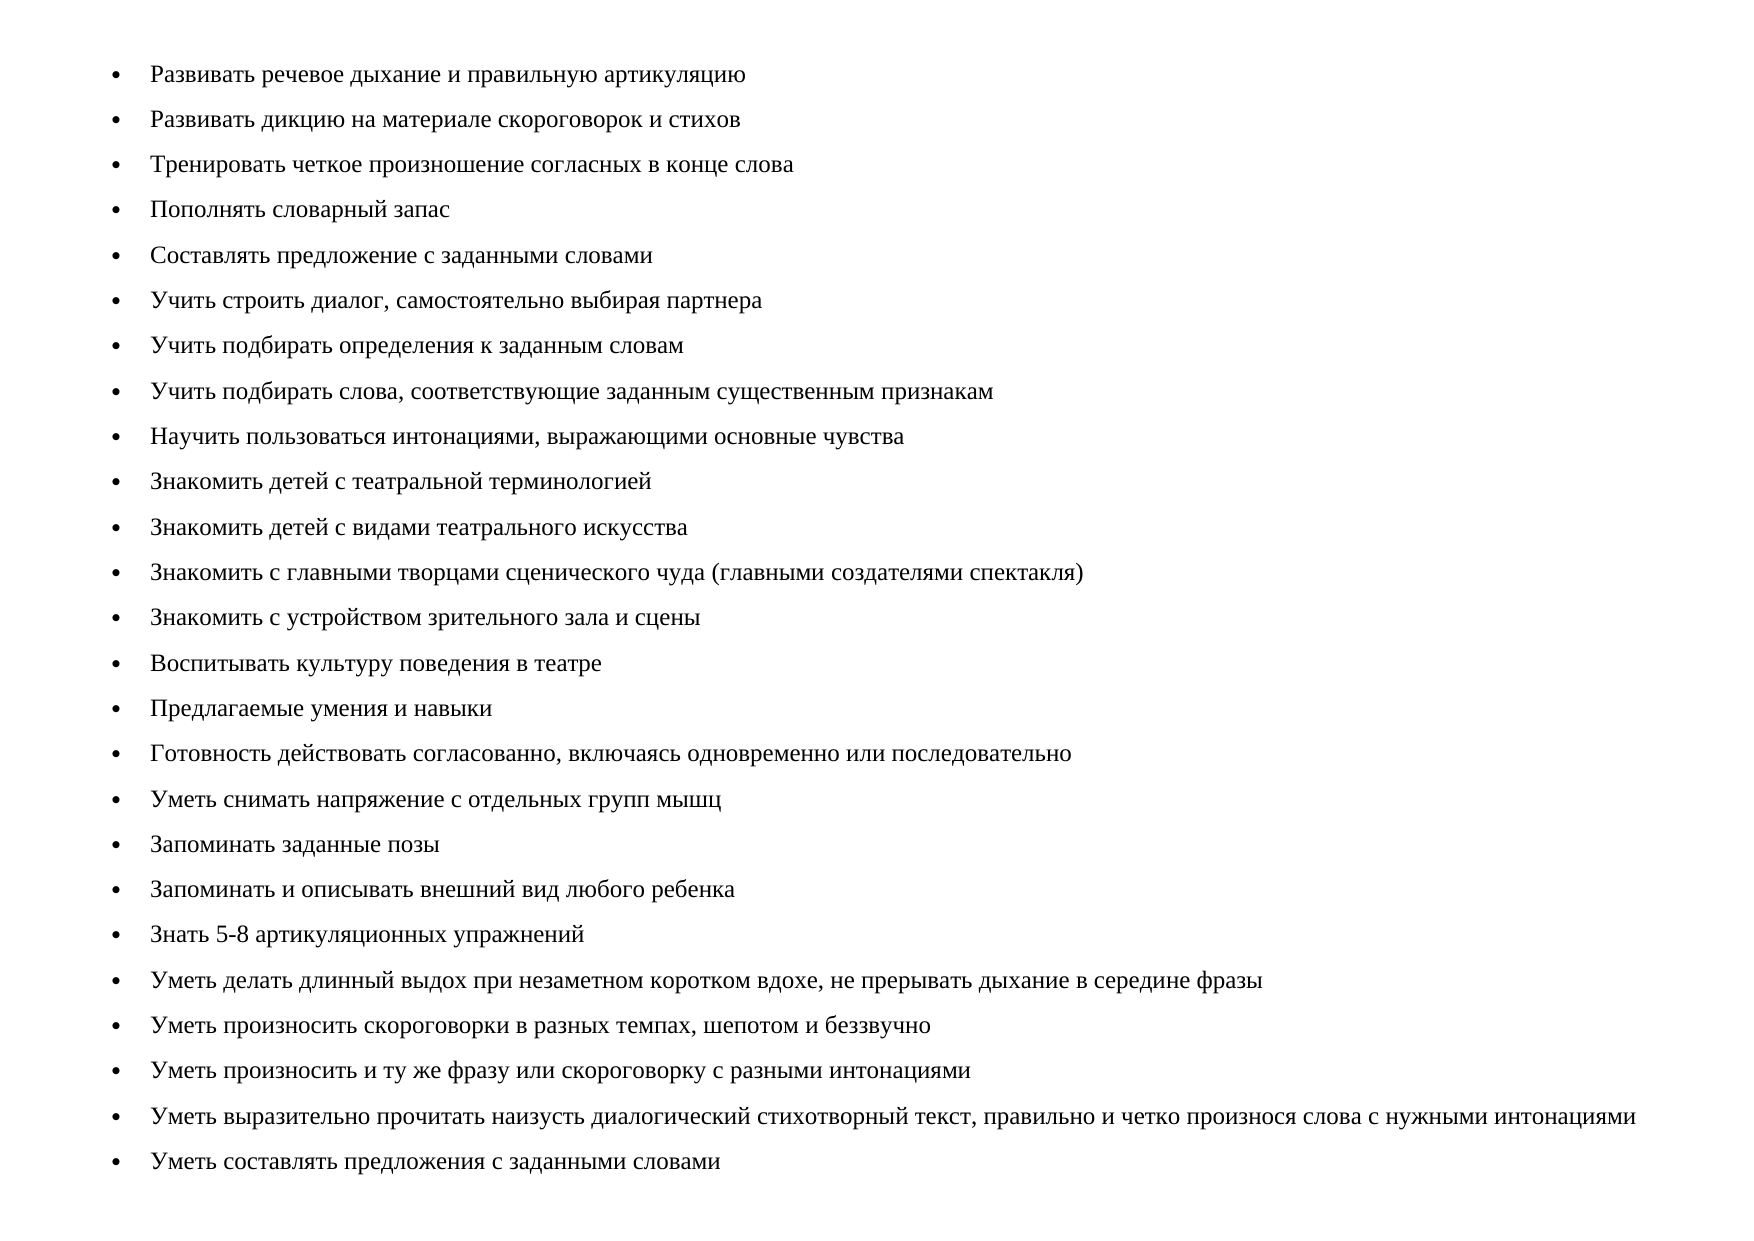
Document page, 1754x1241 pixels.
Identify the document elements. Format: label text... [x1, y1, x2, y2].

list Тренировать четкое произношение согласных в конце слова [112, 147, 1687, 178]
list Готовность действовать согласованно, включаясь одновременно или последовательно [112, 736, 1687, 767]
list Уметь составлять предложения с заданными словами [112, 1144, 1687, 1175]
list Уметь произносить и ту же фразу или скороговорку с разными интонациями [112, 1053, 1687, 1084]
list Знакомить с устройством зрительного зала и сцены [112, 600, 1687, 631]
list Уметь произносить скороговорки в разных темпах, шепотом и беззвучно [112, 1008, 1687, 1039]
list Знакомить детей с видами театрального искусства [112, 509, 1687, 541]
list Развивать речевое дыхание и правильную артикуляцию [112, 56, 1687, 87]
list Пополнять словарный запас [112, 192, 1687, 223]
list Знакомить с главными творцами сценического чуда (главными создателями спектакля) [112, 554, 1687, 586]
list Развивать дикцию на материале скороговорок и стихов [112, 101, 1687, 133]
list Знать 5-8 артикуляционных упражнений [112, 917, 1687, 948]
list Научить пользоваться интонациями, выражающими основные чувства [112, 419, 1687, 450]
list Учить строить диалог, самостоятельно выбирая партнера [112, 283, 1687, 314]
list Запоминать заданные позы [112, 826, 1687, 858]
list Запоминать и описывать внешний вид любого ребенка [112, 872, 1687, 903]
list Предлагаемые умения и навыки [112, 691, 1687, 722]
list Уметь выразительно прочитать наизусть диалогический стихотворный текст, правильно и четко произнося слова с нужными интонациями [112, 1098, 1687, 1129]
list Уметь снимать напряжение с отдельных групп мышц [112, 781, 1687, 812]
list Составлять предложение с заданными словами [112, 237, 1687, 269]
list Знакомить детей с театральной терминологией [112, 464, 1687, 495]
list Воспитывать культуру поведения в театре [112, 645, 1687, 676]
list Учить подбирать определения к заданным словам [112, 328, 1687, 359]
list Учить подбирать слова, соответствующие заданным существенным признакам [112, 373, 1687, 404]
list Уметь делать длинный выдох при незаметном коротком вдохе, не прерывать дыхание в середине фразы [112, 962, 1687, 994]
